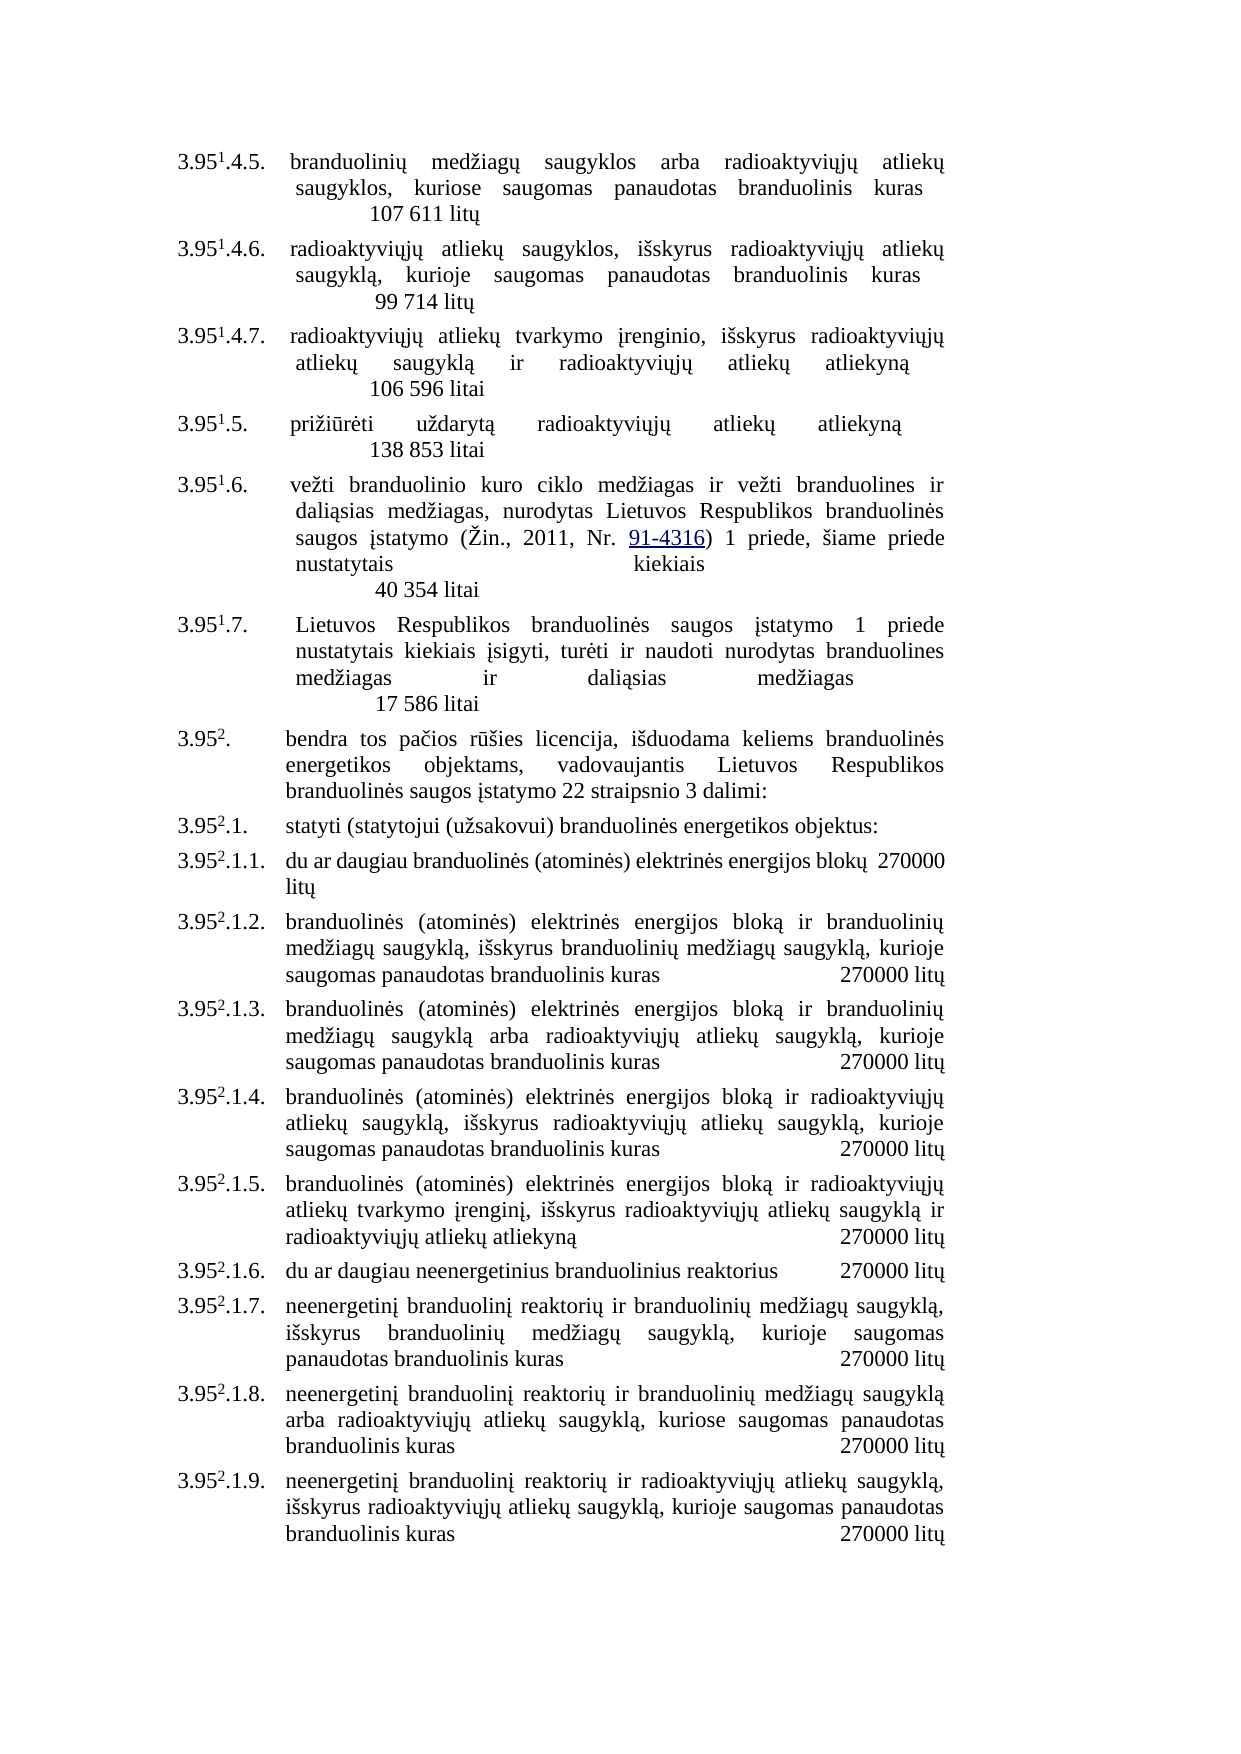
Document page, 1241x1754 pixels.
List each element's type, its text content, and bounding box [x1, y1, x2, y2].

text 3.951.4.7. radioaktyviųjų atliekų tvarkymo įrenginio, išskyrus radioaktyviųjų atliekų saugyklą ir radioaktyviųjų atliekų atliekyną 106 596 litai [177, 322, 945, 402]
text 3.952.1.4. branduolinės (atominės) elektrinės energijos bloką ir radioaktyviųjų atliekų saugyklą, išskyrus radioaktyviųjų atliekų saugyklą, kurioje saugomas panaudotas branduolinis kuras 270000 litų [177, 1083, 945, 1162]
text 3.952.1.8. neenergetinį branduolinį reaktorių ir branduolinių medžiagų saugyklą arba radioaktyviųjų atliekų saugyklą, kuriose saugomas panaudotas branduolinis kuras 270000 litų [177, 1379, 945, 1459]
text 3.952. bendra tos pačios rūšies licencija, išduodama keliems branduolinės energetikos objektams, vadovaujantis Lietuvos Respublikos branduolinės saugos įstatymo 22 straipsnio 3 dalimi: [177, 725, 945, 804]
text 3.952.1.5. branduolinės (atominės) elektrinės energijos bloką ir radioaktyviųjų atliekų tvarkymo įrenginį, išskyrus radioaktyviųjų atliekų saugyklą ir radioaktyviųjų atliekų atliekyną 270000 litų [177, 1170, 945, 1249]
text 3.952.1.2. branduolinės (atominės) elektrinės energijos bloką ir branduolinių medžiagų saugyklą, išskyrus branduolinių medžiagų saugyklą, kurioje saugomas panaudotas branduolinis kuras 270000 litų [177, 908, 945, 987]
text 3.951.4.6. radioaktyviųjų atliekų saugyklos, išskyrus radioaktyviųjų atliekų saugyklą, kurioje saugomas panaudotas branduolinis kuras 99 714 litų [177, 235, 945, 314]
text 3.951.6. vežti branduolinio kuro ciklo medžiagas ir vežti branduolines ir daliąsias medžiagas, nurodytas Lietuvos Respublikos branduolinės saugos įstatymo (Žin., 2011, Nr. 91-4316) 1 priede, šiame priede nustatytais kiekiais 40 354 litai [177, 471, 945, 603]
text 3.951.7. Lietuvos Respublikos branduolinės saugos įstatymo 1 priede nustatytais kiekiais įsigyti, turėti ir naudoti nurodytas branduolines medžiagas ir daliąsias medžiagas 17 586 litai [177, 611, 945, 716]
text 3.952.1.6. du ar daugiau neenergetinius branduolinius reaktorius 270000 litų [177, 1257, 945, 1284]
text 3.951.4.5. branduolinių medžiagų saugyklos arba radioaktyviųjų atliekų saugyklos, kuriose saugomas panaudotas branduolinis kuras 107 611 litų [177, 148, 945, 227]
text 3.951.5. prižiūrėti uždarytą radioaktyviųjų atliekų atliekyną 138 853 litai [177, 410, 945, 463]
text 3.952.1.9. neenergetinį branduolinį reaktorių ir radioaktyviųjų atliekų saugyklą, išskyrus radioaktyviųjų atliekų saugyklą, kurioje saugomas panaudotas branduolinis kuras 270000 litų [177, 1467, 945, 1546]
text 3.952.1.7. neenergetinį branduolinį reaktorių ir branduolinių medžiagų saugyklą, išskyrus branduolinių medžiagų saugyklą, kurioje saugomas panaudotas branduolinis kuras 270000 litų [177, 1292, 945, 1371]
text 3.952.1.3. branduolinės (atominės) elektrinės energijos bloką ir branduolinių medžiagų saugyklą arba radioaktyviųjų atliekų saugyklą, kurioje saugomas panaudotas branduolinis kuras 270000 litų [177, 995, 945, 1074]
text 3.952.1. statyti (statytojui (užsakovui) branduolinės energetikos objektus: [177, 812, 945, 838]
text 3.952.1.1. du ar daugiau branduolinės (atominės) elektrinės energijos blokų 270000 litų [177, 847, 945, 899]
